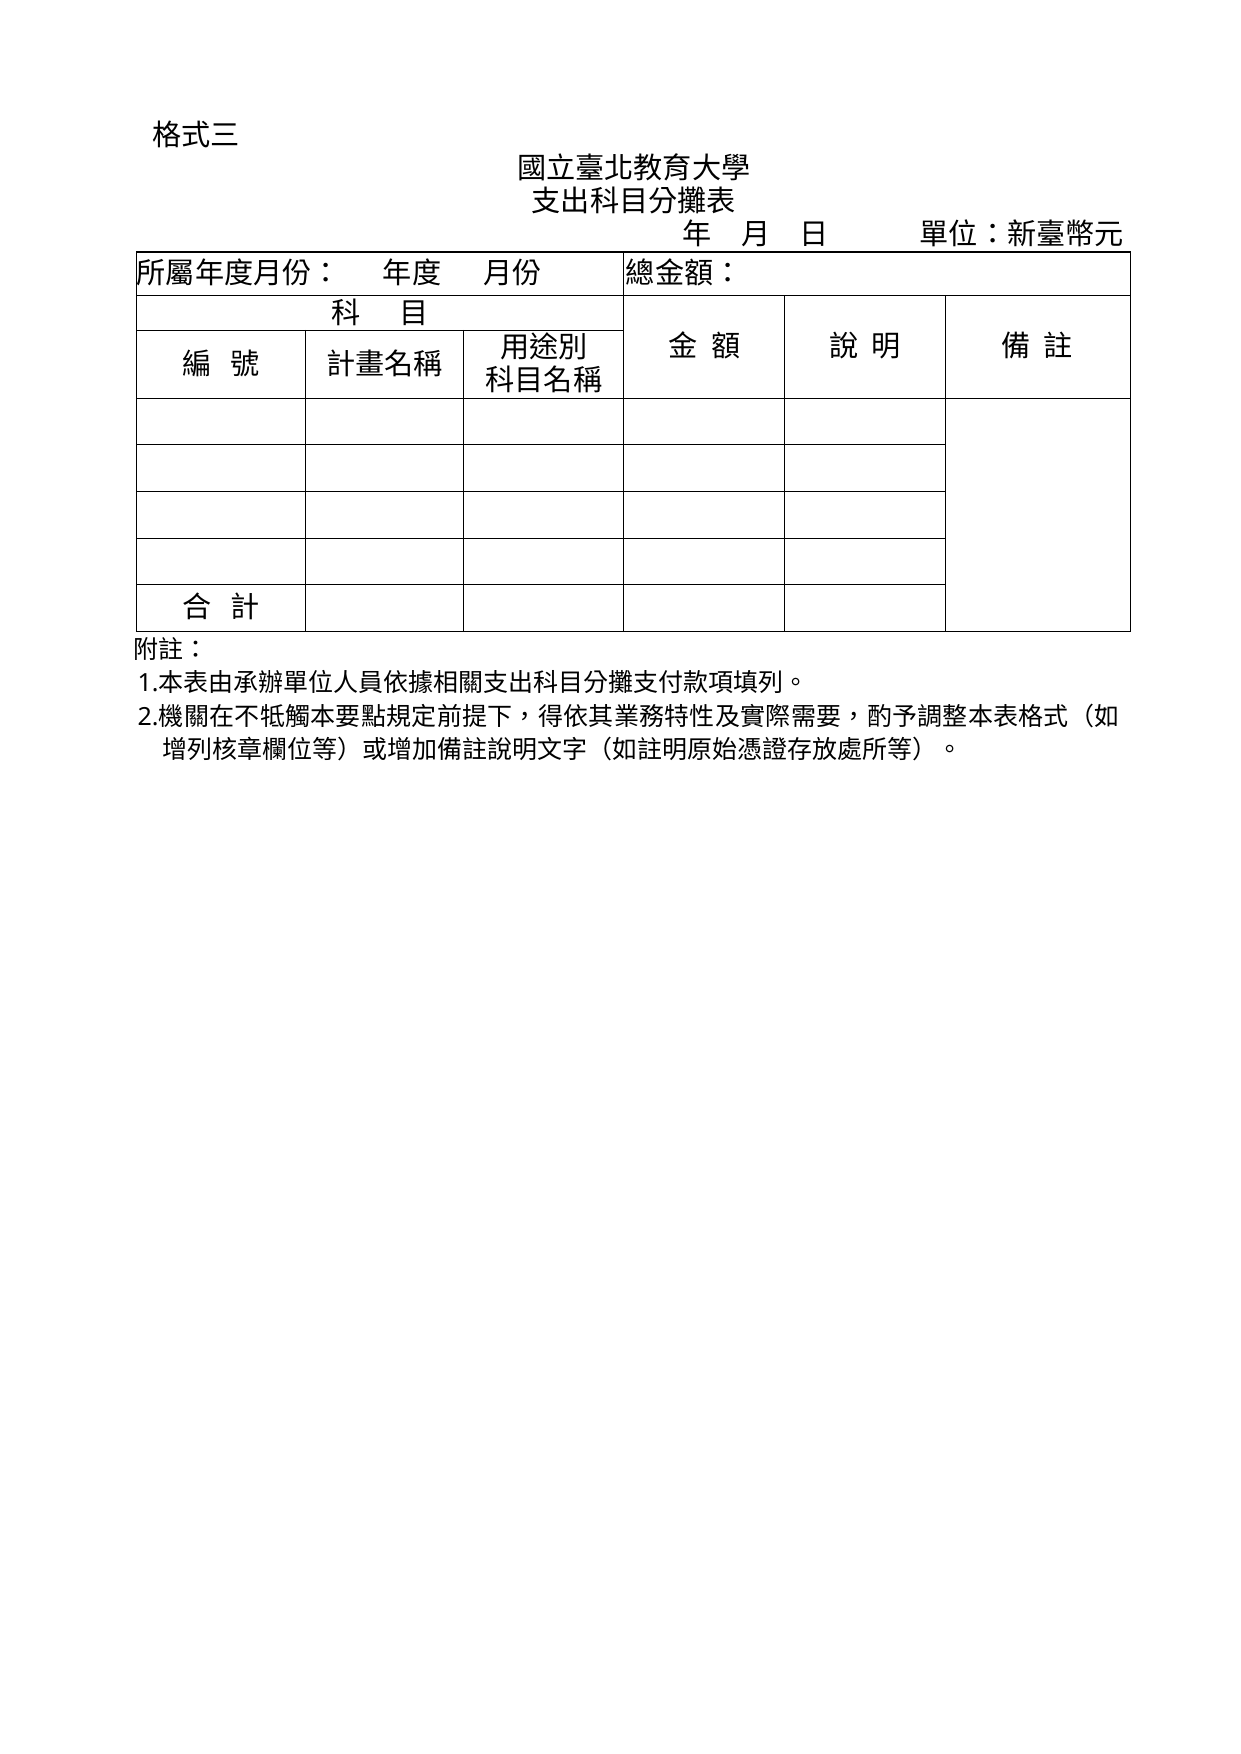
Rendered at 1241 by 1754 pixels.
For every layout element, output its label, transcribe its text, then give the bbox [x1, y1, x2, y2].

table_cell [785, 539, 945, 584]
table_cell 用途別 科目名稱 [464, 331, 623, 397]
table_cell 所屬年度月份： 年度 月份 [137, 253, 623, 295]
table_cell [785, 585, 945, 631]
table_cell [624, 585, 784, 631]
table_cell [306, 445, 463, 491]
table_cell [624, 539, 784, 584]
table_cell [624, 445, 784, 491]
text 附註： [133, 632, 1122, 665]
table_cell [624, 399, 784, 444]
table_cell [624, 492, 784, 537]
table_cell 金 額 [624, 296, 784, 397]
table_cell 說 明 [785, 296, 945, 397]
table_cell [137, 492, 305, 537]
table_cell [306, 585, 463, 631]
text 1.本表由承辦單位人員依據相關支出科目分攤支付款項填列。 [137, 665, 1122, 698]
table_cell 總金額： [624, 253, 1130, 295]
table_cell [785, 445, 945, 491]
table_cell [137, 399, 305, 444]
table_cell 計畫名稱 [306, 331, 463, 397]
table_cell [464, 585, 623, 631]
table_cell [785, 492, 945, 537]
table_cell 科 目 [137, 296, 623, 330]
table_cell [464, 492, 623, 537]
table_cell [306, 399, 463, 444]
table_cell 合 計 [137, 585, 305, 631]
table_cell [464, 399, 623, 444]
table_cell 編 號 [137, 331, 305, 397]
table_cell [306, 492, 463, 537]
table_cell [137, 539, 305, 584]
table_cell [946, 399, 1130, 631]
table_cell [464, 539, 623, 584]
table_cell 備 註 [946, 296, 1130, 397]
table_cell [306, 539, 463, 584]
text 格式三 [152, 112, 253, 153]
text [137, 104, 268, 160]
table_header 國立臺北教育大學 支出科目分攤表 年 月 日 單位：新臺幣元 [136, 118, 1131, 251]
text 2.機關在不牴觸本要點規定前提下，得依其業務特性及實際需要，酌予調整本表格式（如增列核章欄位等）或增加備註說明文字（如註明原始憑證存放處所等）。 [137, 698, 1122, 765]
table_cell [464, 445, 623, 491]
table_cell [785, 399, 945, 444]
table_cell [137, 445, 305, 491]
